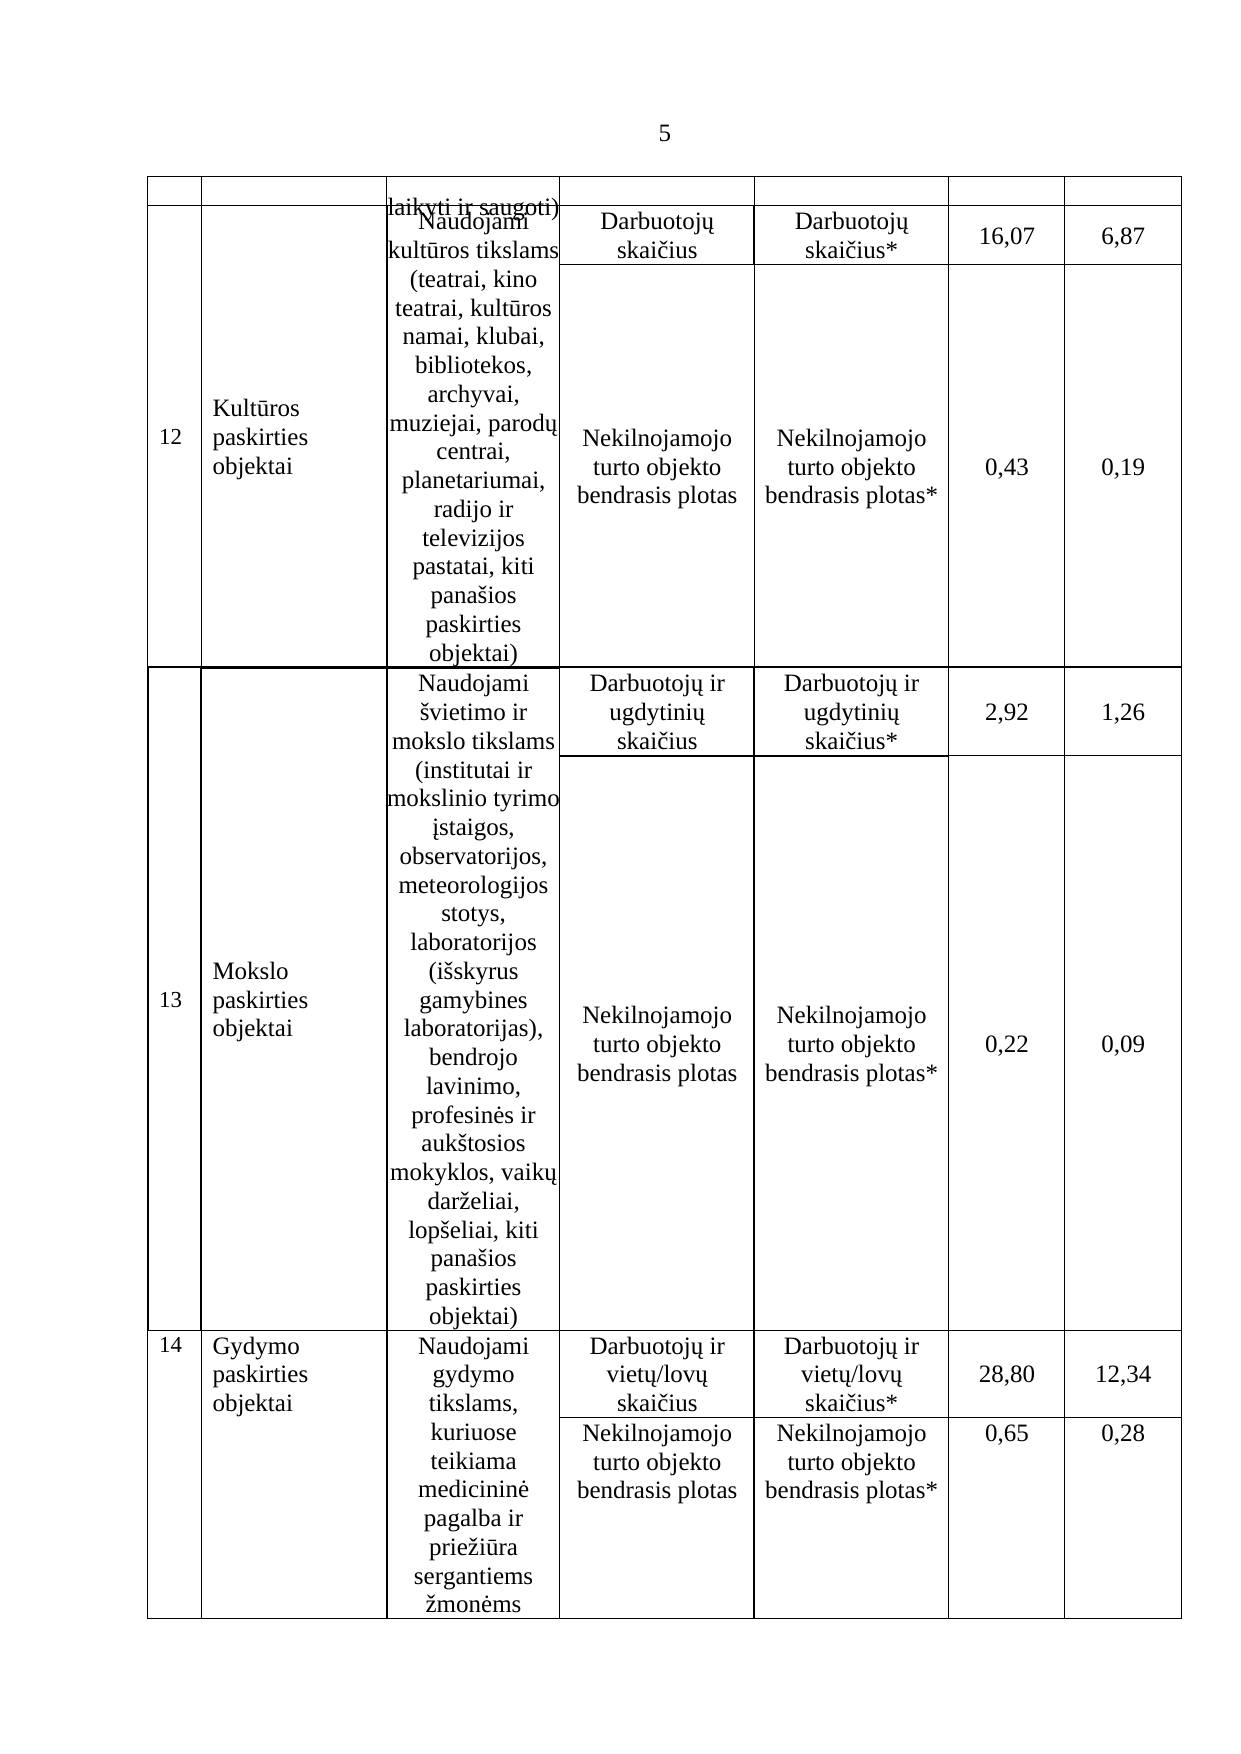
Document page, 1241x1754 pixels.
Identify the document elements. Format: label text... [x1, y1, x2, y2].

table_cell Darbuotojų skaičius* [755, 206, 948, 264]
table_cell Naudojami kultūros tikslams (teatrai, kino teatrai, kultūros namai, klubai, bibliotekos, archyvai, muziejai, parodų centrai, planetariumai, radijo ir televizijos pastatai, kiti panašios paskirties objektai) [388, 206, 559, 666]
table_cell Darbuotojų ir ugdytinių skaičius* [755, 668, 948, 755]
table_cell Kultūros paskirties objektai [202, 206, 386, 666]
table_cell Darbuotojų ir vietų/lovų skaičius* [755, 1331, 948, 1417]
table_cell [148, 177, 201, 205]
table_cell Mokslo paskirties objektai [202, 669, 386, 1330]
table_cell 0,28 [1065, 1418, 1181, 1618]
table_cell 0,09 [1065, 756, 1181, 1330]
table_cell 16,07 [949, 206, 1064, 264]
table_cell 0,43 [949, 265, 1064, 666]
table_cell Gydymo paskirties objektai [202, 1331, 386, 1618]
table_cell Nekilnojamojo turto objekto bendrasis plotas [560, 1418, 753, 1618]
table_cell 2,92 [949, 668, 1064, 755]
table_cell 12 [148, 206, 201, 666]
table_cell Naudojami švietimo ir mokslo tikslams (institutai ir mokslinio tyrimo įstaigos, observatorijos, meteorologijos stotys, laboratorijos (išskyrus gamybines laboratorijas), bendrojo lavinimo, profesinės ir aukštosios mokyklos, vaikų darželiai, lopšeliai, kiti panašios paskirties objektai) [388, 669, 559, 1330]
table_cell Darbuotojų skaičius [560, 206, 753, 264]
table_cell 1,26 [1065, 668, 1181, 755]
table_cell [202, 177, 386, 205]
table_cell [1065, 177, 1181, 205]
table_cell Darbuotojų ir ugdytinių skaičius [560, 668, 753, 755]
table_cell 13 [149, 668, 200, 1330]
table_cell [560, 177, 754, 205]
table_cell Nekilnojamojo turto objekto bendrasis plotas [560, 757, 753, 1330]
table_cell 0,22 [949, 756, 1064, 1330]
table_cell 6,87 [1065, 206, 1181, 264]
table_cell [755, 177, 948, 205]
table_cell 14 [148, 1331, 201, 1618]
table_cell Naudojami gydymo tikslams, kuriuose teikiama medicininė pagalba ir priežiūra sergantiems žmonėms (ligoninės, klinikos, poliklinikos, sanatorijos, reabilitacijos centrai, specialiųjų įstaigų sveikatos apsaugos pastatai, gydyklų pastatai, medicininės priežiūros įstaigų slaugos namai ir kiti panašios paskirties objektai) ar gyvūnams (veterinarijos gydyklos, gyvūnų globos namai ir kiti panašios paskirties objektai) [388, 1331, 559, 1618]
table_cell Nekilnojamojo turto objekto bendrasis plotas* [755, 1418, 948, 1618]
table_cell Darbuotojų ir vietų/lovų skaičius [560, 1331, 753, 1417]
table_cell Nekilnojamojo turto objekto bendrasis plotas* [755, 757, 948, 1330]
table_cell Nekilnojamojo turto objekto bendrasis plotas* [755, 265, 948, 666]
table_cell 12,34 [1065, 1331, 1181, 1417]
table_cell Naudojami sandėliuoti arba ką nors laikyti (saugyklos, bendro naudojimo sandėliai, specialūs sandėliai, kiti objektai, naudojami produkcijai laikyti ir saugoti) [387, 177, 559, 205]
table_cell 0,65 [949, 1418, 1064, 1618]
table_cell 28,80 [949, 1331, 1064, 1417]
table_cell Nekilnojamojo turto objekto bendrasis plotas [560, 265, 754, 666]
table_cell 0,19 [1065, 265, 1181, 666]
table_cell [949, 177, 1064, 205]
